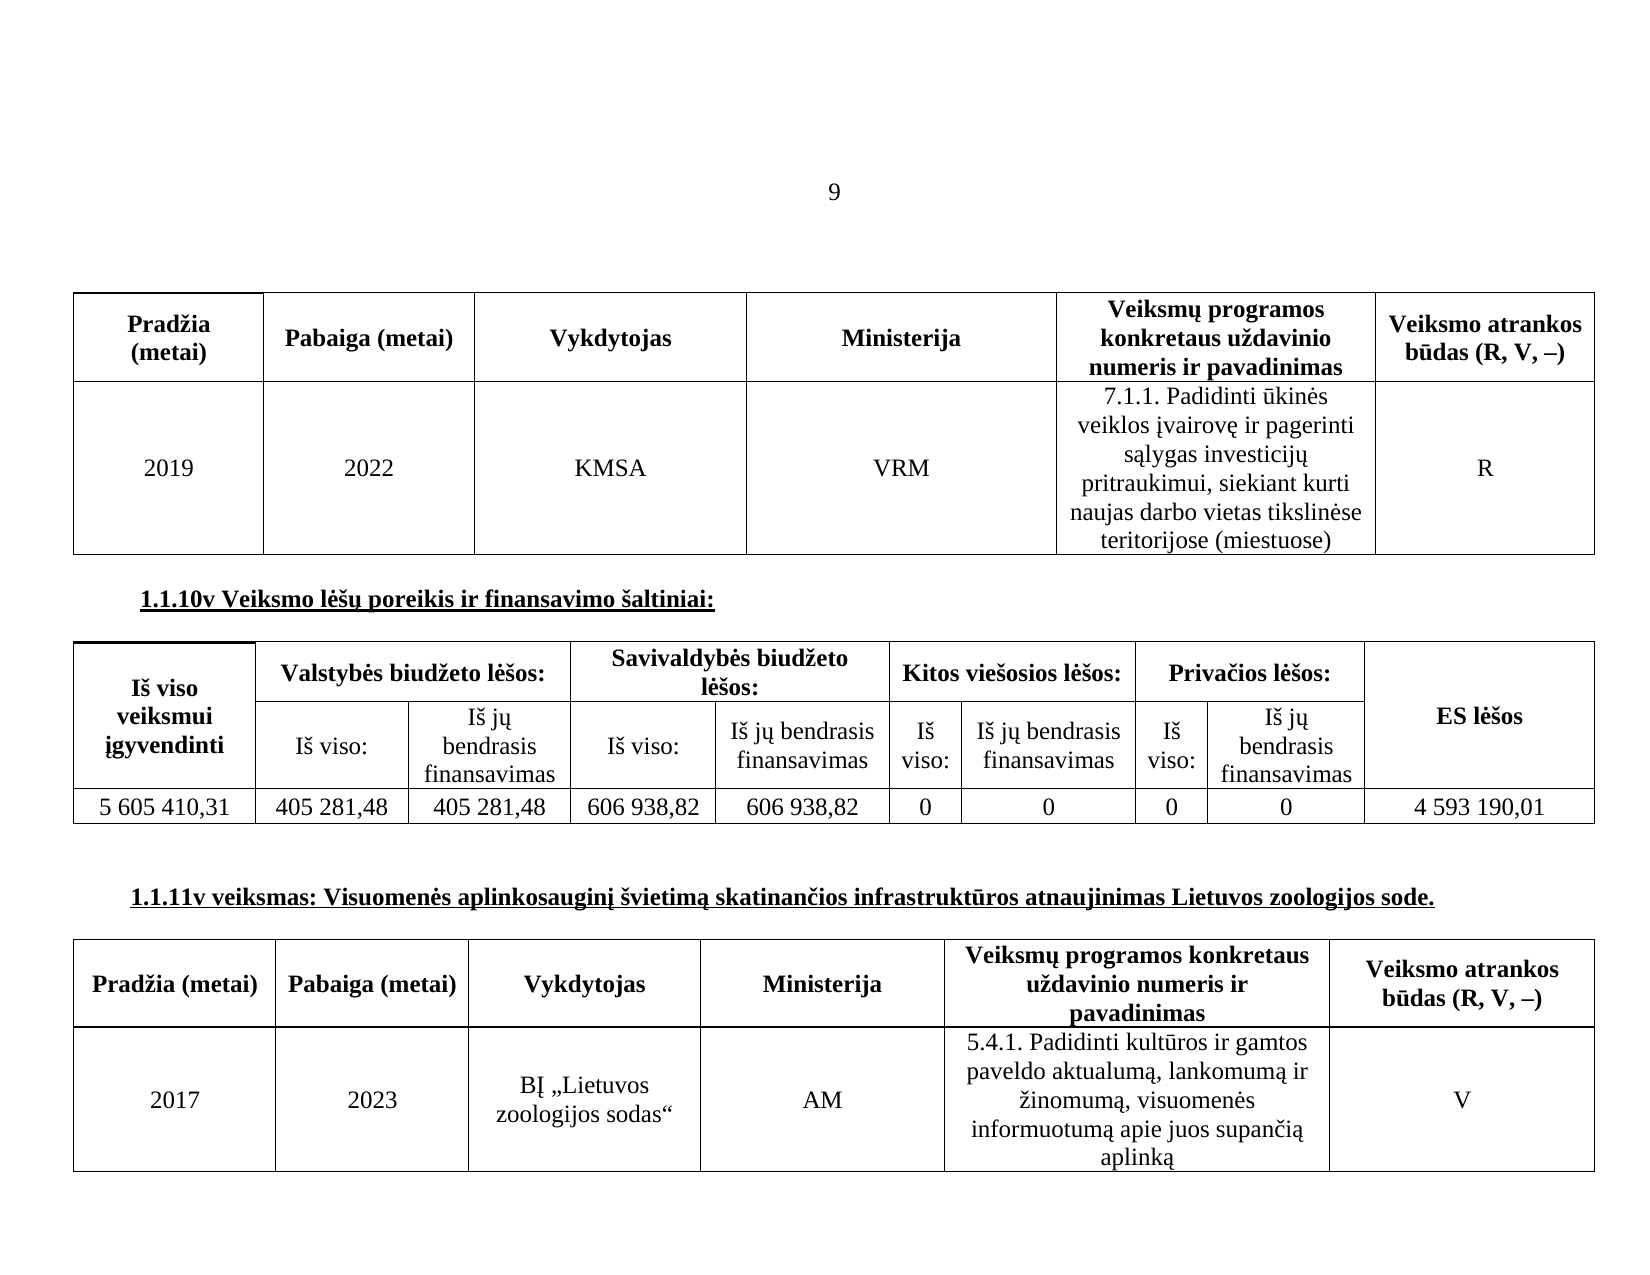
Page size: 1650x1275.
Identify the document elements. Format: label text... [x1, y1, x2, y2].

table_cell V [1330, 1028, 1594, 1171]
table_cell Vykdytojas [475, 293, 746, 381]
table_cell R [1376, 382, 1594, 554]
table_cell [255, 613, 389, 641]
table_cell [1453, 613, 1595, 641]
table_cell [1337, 613, 1452, 641]
table_cell 1.1.11v veiksmas: Visuomenės aplinkosauginį švietimą skatinančios infrastruktūros atnaujinimas Lietuvos zoologijos sode. [118, 824, 1595, 939]
table_cell KMSA [475, 382, 746, 554]
table_cell Iš jų bendrasis finansavimas [409, 702, 570, 788]
table_header [501, 264, 591, 292]
table_cell [571, 613, 700, 641]
table_cell Iš jų bendrasis finansavimas [1208, 702, 1364, 788]
table_cell Iš jų bendrasis finansavimas [716, 702, 889, 788]
table_cell Veiksmo atrankos būdas (R, V, –) [1376, 293, 1594, 381]
table_cell [1034, 613, 1105, 641]
table_header [74, 264, 167, 292]
table_cell ES lėšos [1365, 642, 1594, 788]
table_cell AM [701, 1028, 944, 1171]
table_cell Valstybės biudžeto lėšos: [256, 642, 570, 701]
table_cell Pradžia (metai) [74, 940, 275, 1026]
table_cell 606 938,82 [716, 789, 889, 823]
table_cell 2022 [264, 382, 474, 554]
table_cell 606 938,82 [571, 789, 715, 823]
table_header [591, 264, 746, 292]
table_cell Iš viso: [256, 702, 408, 788]
table_header [417, 264, 501, 292]
table_cell Ministerija [701, 940, 944, 1026]
table_header [264, 264, 417, 292]
table_cell [1284, 613, 1337, 641]
table_cell [1105, 613, 1131, 641]
table_header [1080, 264, 1133, 292]
table_cell [74, 555, 128, 613]
table_cell Vykdytojas [469, 940, 700, 1026]
table_cell [74, 824, 118, 939]
table_cell Pabaiga (metai) [276, 940, 468, 1026]
table_cell [74, 613, 128, 641]
table_header [1453, 264, 1595, 292]
table_cell 405 281,48 [409, 789, 570, 823]
table_header [1192, 264, 1306, 292]
table_cell [447, 613, 571, 641]
table_header [1360, 264, 1452, 292]
table_cell Savivaldybės biudžeto lėšos: [571, 642, 889, 701]
table_cell [700, 613, 824, 641]
table_cell Veiksmų programos konkretaus uždavinio numeris ir pavadinimas [1057, 293, 1375, 381]
table_cell 5.4.1. Padidinti kultūros ir gamtos paveldo aktualumą, lankomumą ir žinomumą, visuomenės informuotumą apie juos supančią aplinką [945, 1028, 1329, 1171]
table_cell 7.1.1. Padidinti ūkinės veiklos įvairovę ir pagerinti sąlygas investicijų pritraukimui, siekiant kurti naujas darbo vietas tikslinėse teritorijose (miestuose) [1057, 382, 1375, 554]
table_header [1306, 264, 1359, 292]
table_cell Pabaiga (metai) [264, 293, 474, 381]
table_cell 2023 [276, 1028, 468, 1171]
table_header [167, 264, 263, 292]
table_cell Kitos viešosios lėšos: [890, 642, 1135, 701]
table_cell Iš viso: [1136, 702, 1207, 788]
table_cell 1.1.10v Veiksmo lėšų poreikis ir finansavimo šaltiniai: [128, 555, 1344, 613]
table_cell 0 [1136, 789, 1207, 823]
table_cell [1344, 555, 1595, 613]
table_cell 405 281,48 [256, 789, 408, 823]
table_cell Iš viso: [571, 702, 715, 788]
table_cell Iš jų bendrasis finansavimas [962, 702, 1135, 788]
table_cell Veiksmų programos konkretaus uždavinio numeris ir pavadinimas [945, 940, 1329, 1026]
table_cell [962, 613, 1034, 641]
table_cell VRM [747, 382, 1056, 554]
table_cell Ministerija [747, 293, 1056, 381]
table_cell [825, 613, 962, 641]
table_cell [389, 613, 447, 641]
table_cell Iš viso veiksmui įgyvendinti [74, 644, 255, 788]
table_cell 0 [962, 789, 1135, 823]
table_cell 0 [1208, 789, 1364, 823]
table_header [746, 264, 864, 292]
table_cell 0 [890, 789, 961, 823]
table_header [985, 264, 1080, 292]
table_cell 2017 [74, 1028, 275, 1171]
table_cell Iš viso: [890, 702, 961, 788]
table_cell 4 593 190,01 [1365, 789, 1594, 823]
table_cell 5 605 410,31 [74, 789, 255, 823]
table_cell [1131, 613, 1283, 641]
table_cell Privačios lėšos: [1136, 642, 1364, 701]
table_cell Veiksmo atrankos būdas (R, V, –) [1330, 940, 1594, 1026]
table_cell [128, 613, 255, 641]
table_cell BĮ „Lietuvos zoologijos sodas“ [469, 1028, 700, 1171]
table_header [1133, 264, 1192, 292]
table_cell 2019 [74, 382, 263, 554]
table_cell Pradžia (metai) [74, 294, 263, 381]
table_header [864, 264, 985, 292]
